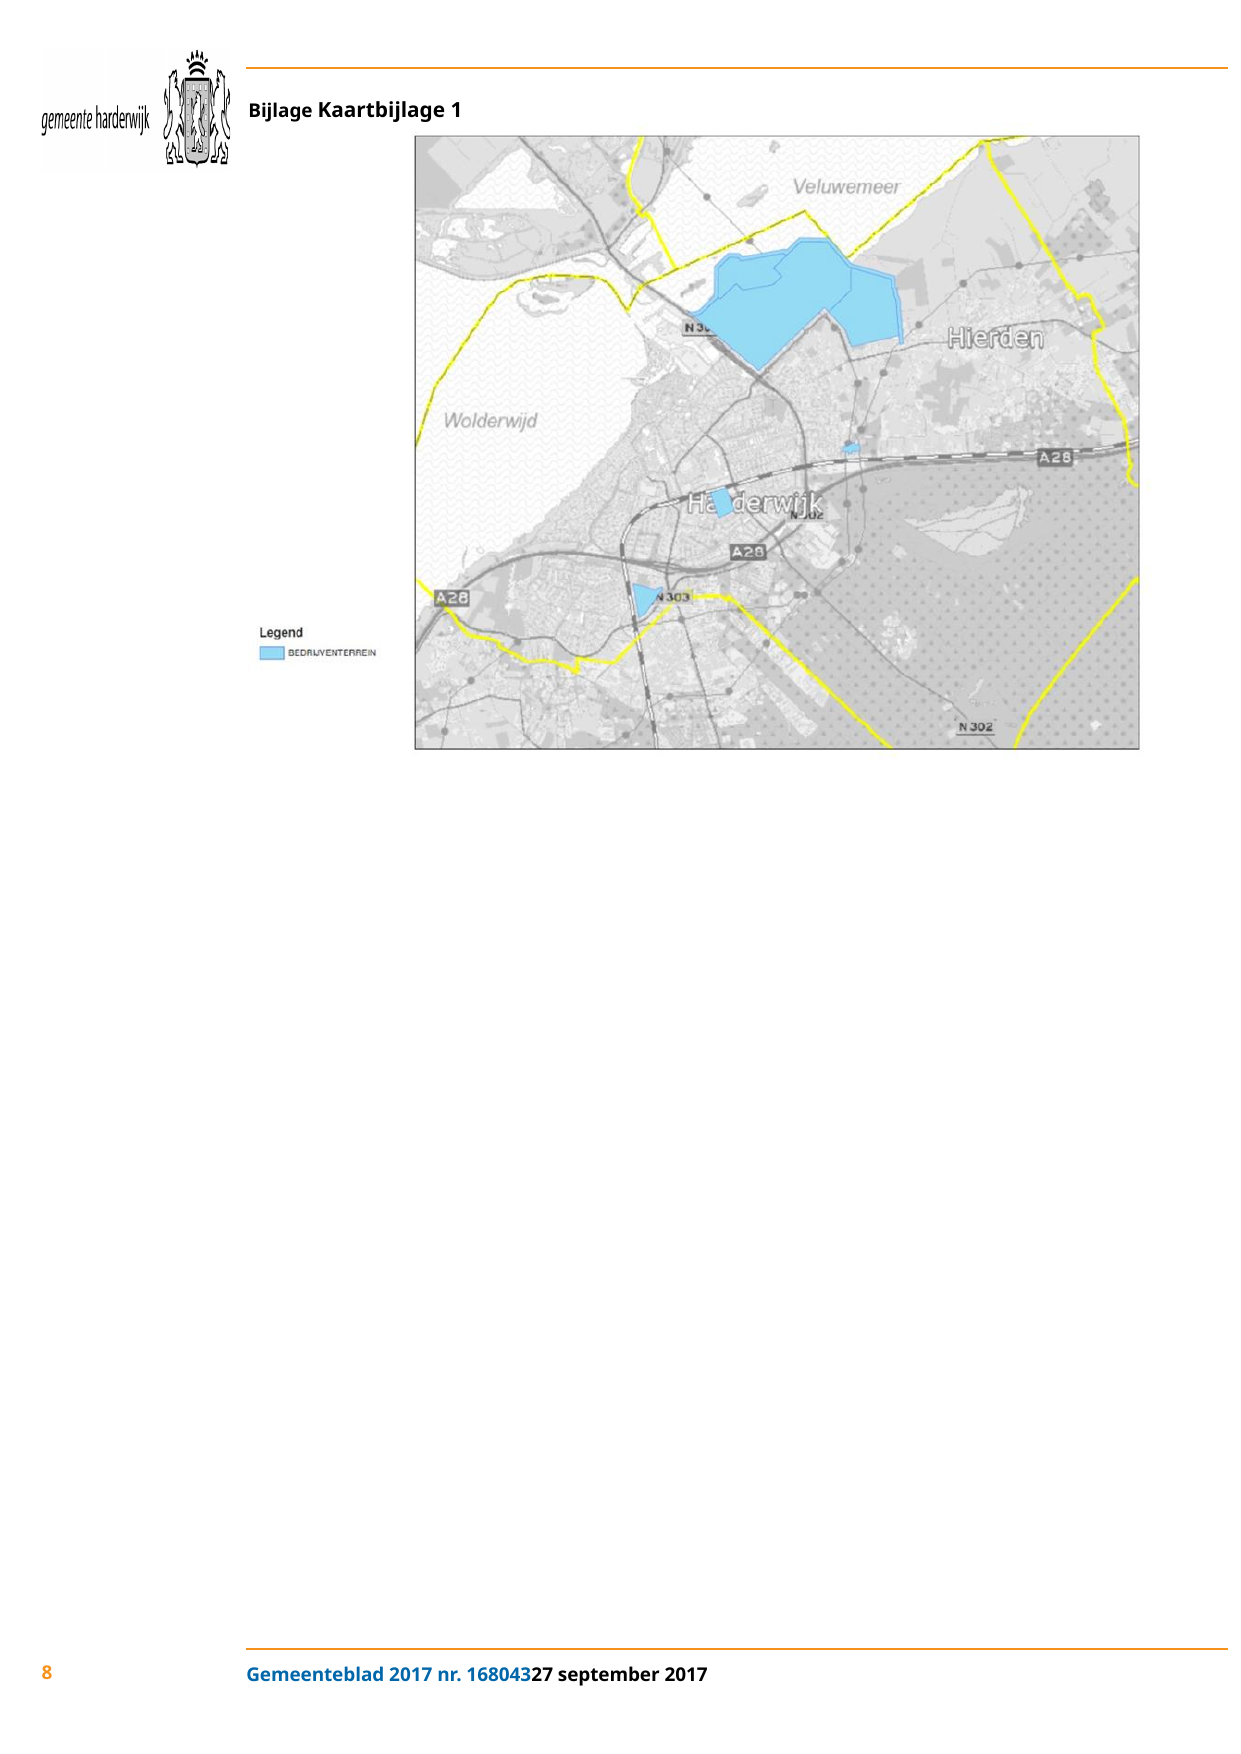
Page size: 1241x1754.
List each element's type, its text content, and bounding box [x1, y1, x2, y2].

picture [248, 123, 1152, 760]
picture [41, 47, 231, 172]
text Bijlage Kaartbijlage 1 [248, 95, 1152, 123]
